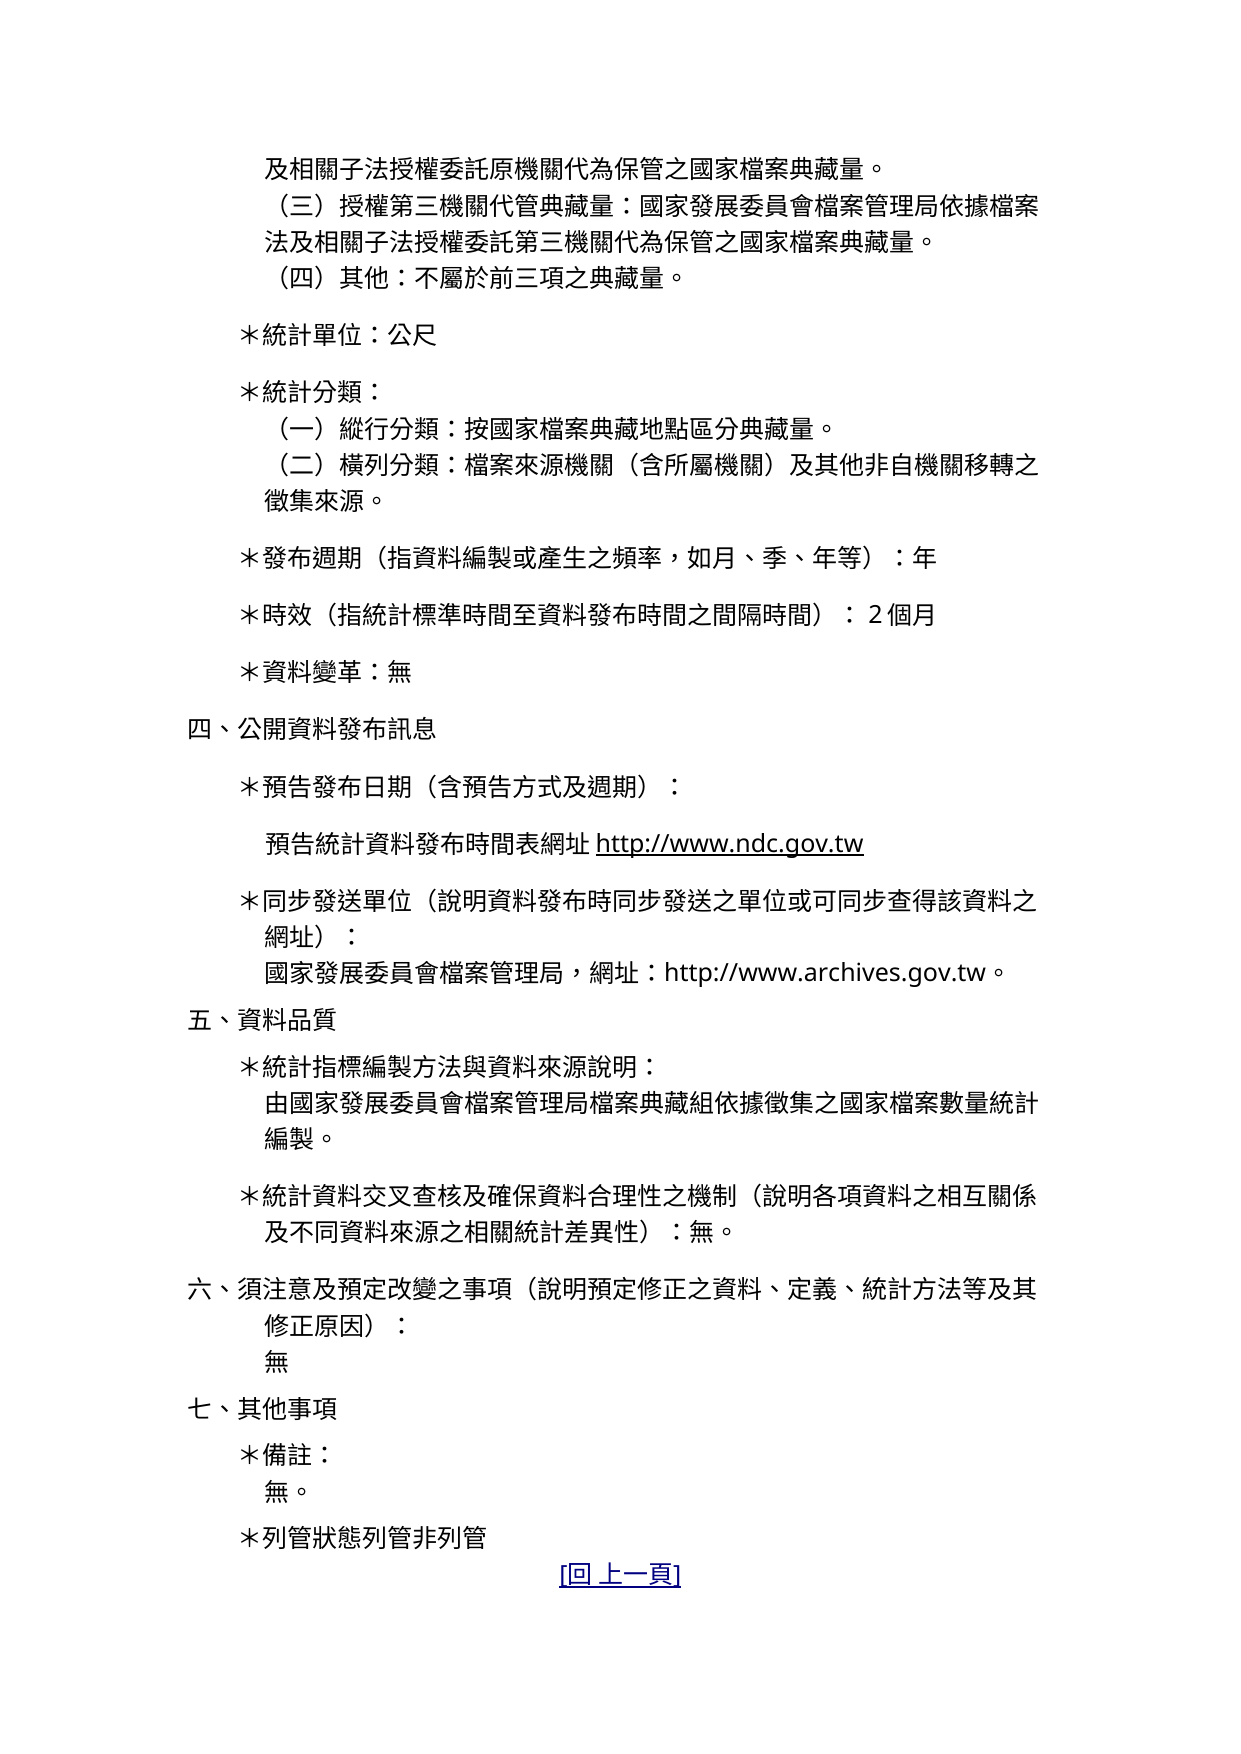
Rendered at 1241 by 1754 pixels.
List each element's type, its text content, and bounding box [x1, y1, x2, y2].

text 六、須注意及預定改變之事項（說明預定修正之資料、定義、統計方法等及其修正原因）： 無 [187, 1270, 1053, 1379]
text ＊備註： 無。 [187, 1436, 1053, 1508]
text ＊同步發送單位（說明資料發布時同步發送之單位或可同步查得該資料之網址）： 國家發展委員會檔案管理局，網址：http://www.archives.gov.tw。 [187, 881, 1053, 990]
text ＊統計指標編製方法與資料來源說明： 由國家發展委員會檔案管理局檔案典藏組依據徵集之國家檔案數量統計編製。 [187, 1047, 1053, 1156]
text 四、公開資料發布訊息 [187, 710, 1053, 746]
text ＊預告發布日期（含預告方式及週期）： [187, 767, 1053, 803]
text ＊統計分類： （一）縱行分類：按國家檔案典藏地點區分典藏量。 （二）橫列分類：檔案來源機關（含所屬機關）及其他非自機關移轉之徵集來源。 [187, 373, 1053, 518]
text 七、其他事項 [187, 1389, 1053, 1425]
text ＊列管狀態列管非列管 [187, 1519, 1053, 1555]
text ＊資料變革：無 [187, 653, 1053, 689]
text 預告統計資料發布時間表網址http://www.ndc.gov.tw [187, 824, 1053, 860]
text ＊時效（指統計標準時間至資料發布時間之間隔時間）： 2個月 [187, 596, 1053, 632]
text 及相關子法授權委託原機關代為保管之國家檔案典藏量。 （三）授權第三機關代管典藏量：國家發展委員會檔案管理局依據檔案法及相關子法授權委託第三機關代為保管之國家檔案典藏量。 （四）其他：不屬於前三項之典藏量。 [187, 150, 1053, 295]
text ＊統計資料交叉查核及確保資料合理性之機制（說明各項資料之相互關係及不同資料來源之相關統計差異性）：無。 [187, 1177, 1053, 1249]
text ＊發布週期（指資料編製或產生之頻率，如月、季、年等）：年 [187, 539, 1053, 575]
text ＊統計單位：公尺 [187, 316, 1053, 352]
text [回 上一頁] [187, 1555, 1053, 1591]
text 五、資料品質 [187, 1000, 1053, 1037]
